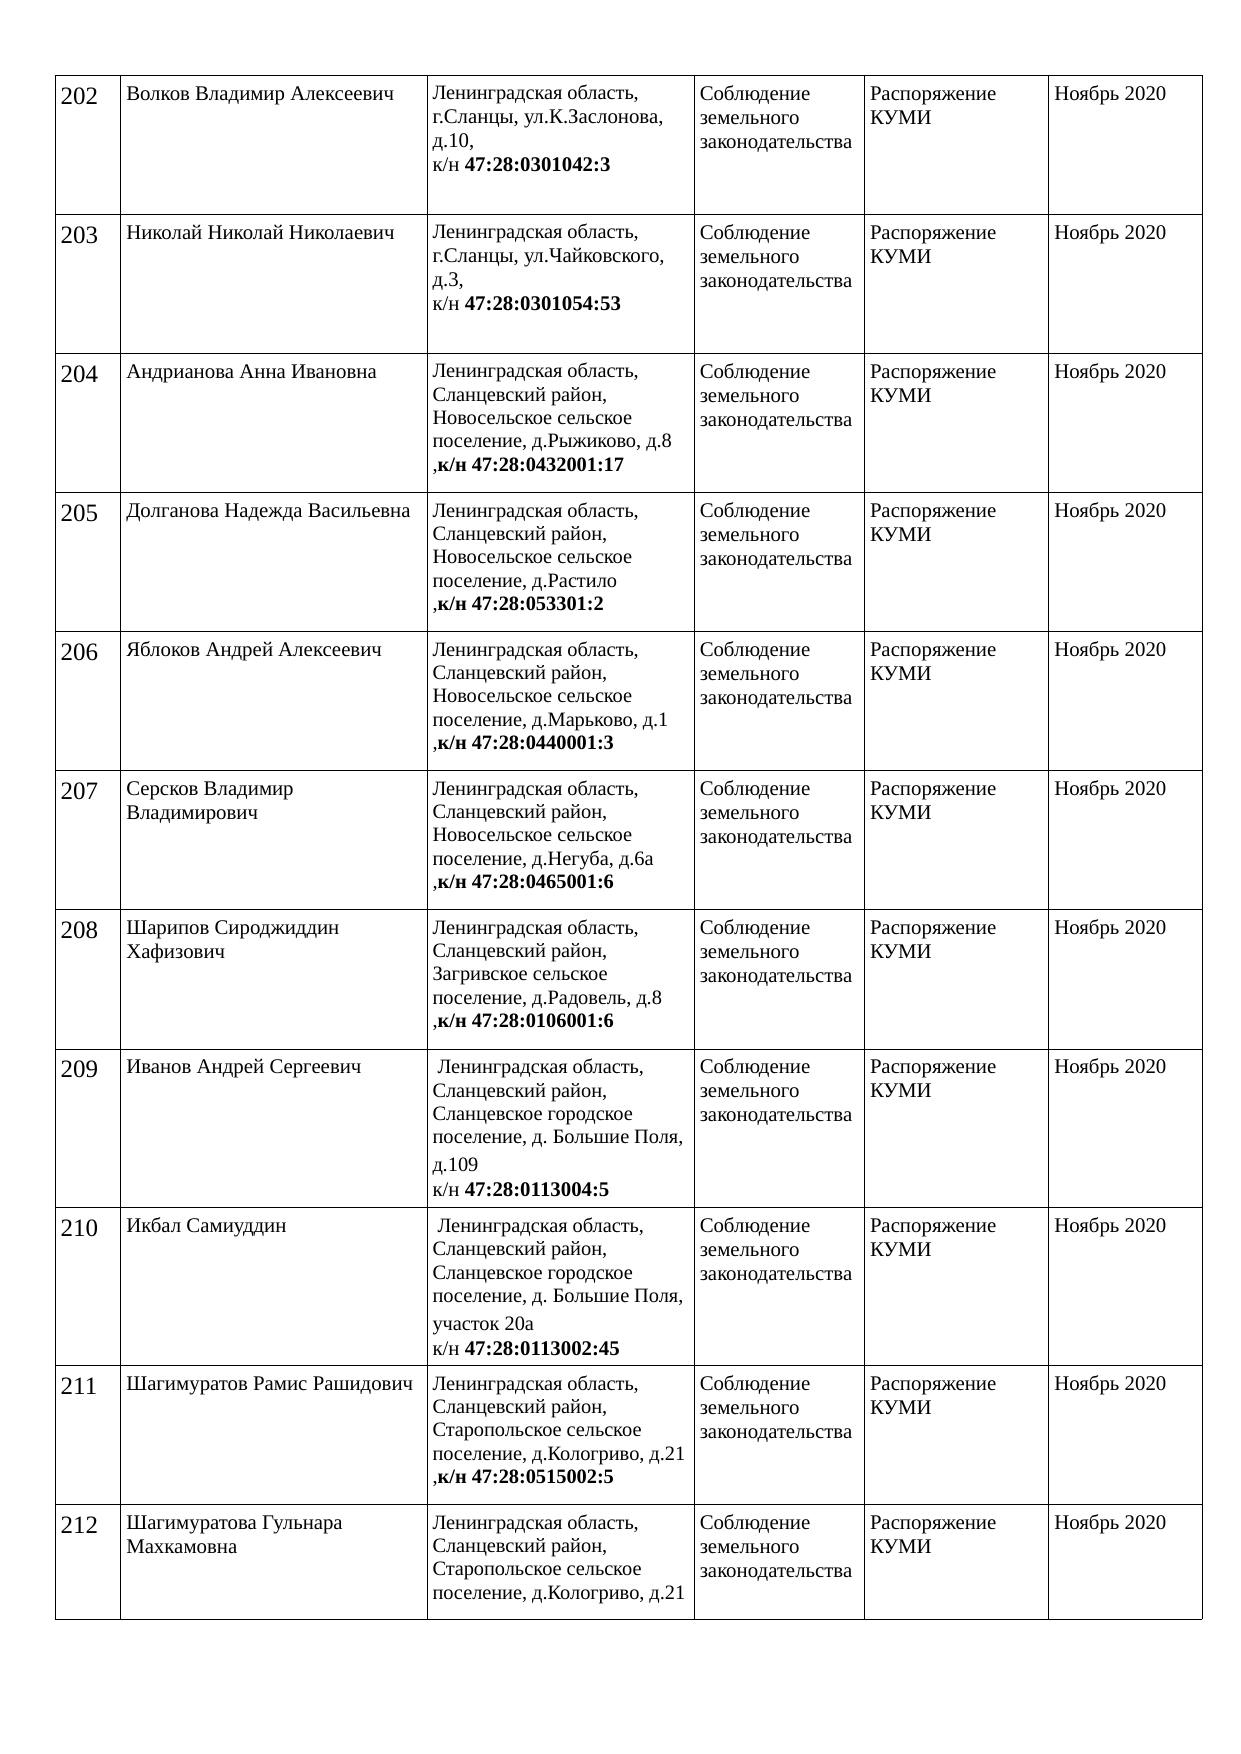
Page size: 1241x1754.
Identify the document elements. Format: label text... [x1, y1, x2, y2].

table_cell Соблюдение земельного законодательства [695, 215, 864, 353]
table_cell Распоряжение КУМИ [865, 771, 1048, 909]
table_cell Ленинградская область, г.Сланцы, ул.К.Заслонова, д.10, к/н 47:28:0301042:3 [428, 76, 694, 214]
table_cell Ленинградская область, г.Сланцы, ул.Чайковского, д.3, к/н 47:28:0301054:53 [428, 215, 694, 353]
table_cell Распоряжение КУМИ [865, 1208, 1048, 1365]
table_cell Андрианова Анна Ивановна [121, 354, 427, 492]
table_cell Соблюдение земельного законодательства [695, 632, 864, 770]
table_cell Ленинградская область, Сланцевский район, Старопольское сельское поселение, д.Кологриво, д.21 ,к/н 47:28:0515002:5 [428, 1366, 694, 1504]
table_cell Шагимуратова Гульнара Махкамовна [121, 1505, 427, 1619]
table_cell Распоряжение КУМИ [865, 910, 1048, 1048]
table_cell Распоряжение КУМИ [865, 1505, 1048, 1619]
table_cell Соблюдение земельного законодательства [695, 1505, 864, 1619]
table_cell 207 [56, 771, 120, 909]
table_cell Ленинградская область, Сланцевский район, Загривское сельское поселение, д.Радовель, д.8 ,к/н 47:28:0106001:6 [428, 910, 694, 1048]
table_cell Ноябрь 2020 [1049, 215, 1202, 353]
table_cell Ноябрь 2020 [1049, 354, 1202, 492]
table_cell Распоряжение КУМИ [865, 76, 1048, 214]
table_cell Ленинградская область, Сланцевский район, Сланцевское городское поселение, д. Большие Поля, участок 20а к/н 47:28:0113002:45 [428, 1208, 694, 1365]
table_cell Ноябрь 2020 [1049, 910, 1202, 1048]
table_cell Ленинградская область, Сланцевский район, Новосельское сельское поселение, д.Негуба, д.6а ,к/н 47:28:0465001:6 [428, 771, 694, 909]
table_cell 210 [56, 1208, 120, 1365]
table_cell Иванов Андрей Сергеевич [121, 1050, 427, 1207]
table_cell Ноябрь 2020 [1049, 493, 1202, 631]
table_cell 205 [56, 493, 120, 631]
table_cell 203 [56, 215, 120, 353]
table_cell Серсков Владимир Владимирович [121, 771, 427, 909]
table_cell Ленинградская область, Сланцевский район, Новосельское сельское поселение, д.Растило ,к/н 47:28:053301:2 [428, 493, 694, 631]
table_cell 206 [56, 632, 120, 770]
table_cell 204 [56, 354, 120, 492]
table_cell Ноябрь 2020 [1049, 1505, 1202, 1619]
table_cell Икбал Самиуддин [121, 1208, 427, 1365]
table_cell Распоряжение КУМИ [865, 1366, 1048, 1504]
table_cell Распоряжение КУМИ [865, 354, 1048, 492]
table_cell Распоряжение КУМИ [865, 215, 1048, 353]
table_cell Распоряжение КУМИ [865, 1050, 1048, 1207]
table_cell Ленинградская область, Сланцевский район, Старопольское сельское поселение, д.Кологриво, д.21 [428, 1505, 694, 1619]
table_cell Ноябрь 2020 [1049, 771, 1202, 909]
table_cell Соблюдение земельного законодательства [695, 910, 864, 1048]
table_cell 211 [56, 1366, 120, 1504]
table_cell 209 [56, 1050, 120, 1207]
table_cell Ноябрь 2020 [1049, 632, 1202, 770]
table_cell 202 [56, 76, 120, 214]
table_cell Соблюдение земельного законодательства [695, 1050, 864, 1207]
table_cell Волков Владимир Алексеевич [121, 76, 427, 214]
table_cell Ноябрь 2020 [1049, 76, 1202, 214]
table_cell Шарипов Сироджиддин Хафизович [121, 910, 427, 1048]
table_cell Соблюдение земельного законодательства [695, 1366, 864, 1504]
table_cell Ноябрь 2020 [1049, 1050, 1202, 1207]
table_cell Ленинградская область, Сланцевский район, Новосельское сельское поселение, д.Марьково, д.1 ,к/н 47:28:0440001:3 [428, 632, 694, 770]
table_cell 212 [56, 1505, 120, 1619]
table_cell Николай Николай Николаевич [121, 215, 427, 353]
table_cell Распоряжение КУМИ [865, 632, 1048, 770]
table_cell Соблюдение земельного законодательства [695, 771, 864, 909]
table_cell Соблюдение земельного законодательства [695, 76, 864, 214]
table_cell Ноябрь 2020 [1049, 1366, 1202, 1504]
table_cell Соблюдение земельного законодательства [695, 493, 864, 631]
table_cell Соблюдение земельного законодательства [695, 1208, 864, 1365]
table_cell Ноябрь 2020 [1049, 1208, 1202, 1365]
table_cell 208 [56, 910, 120, 1048]
table_cell Ленинградская область, Сланцевский район, Сланцевское городское поселение, д. Большие Поля, д.109 к/н 47:28:0113004:5 [428, 1050, 694, 1207]
table_cell Долганова Надежда Васильевна [121, 493, 427, 631]
table_cell Распоряжение КУМИ [865, 493, 1048, 631]
table_cell Ленинградская область, Сланцевский район, Новосельское сельское поселение, д.Рыжиково, д.8 ,к/н 47:28:0432001:17 [428, 354, 694, 492]
table_cell Соблюдение земельного законодательства [695, 354, 864, 492]
table_cell Яблоков Андрей Алексеевич [121, 632, 427, 770]
table_cell Шагимуратов Рамис Рашидович [121, 1366, 427, 1504]
